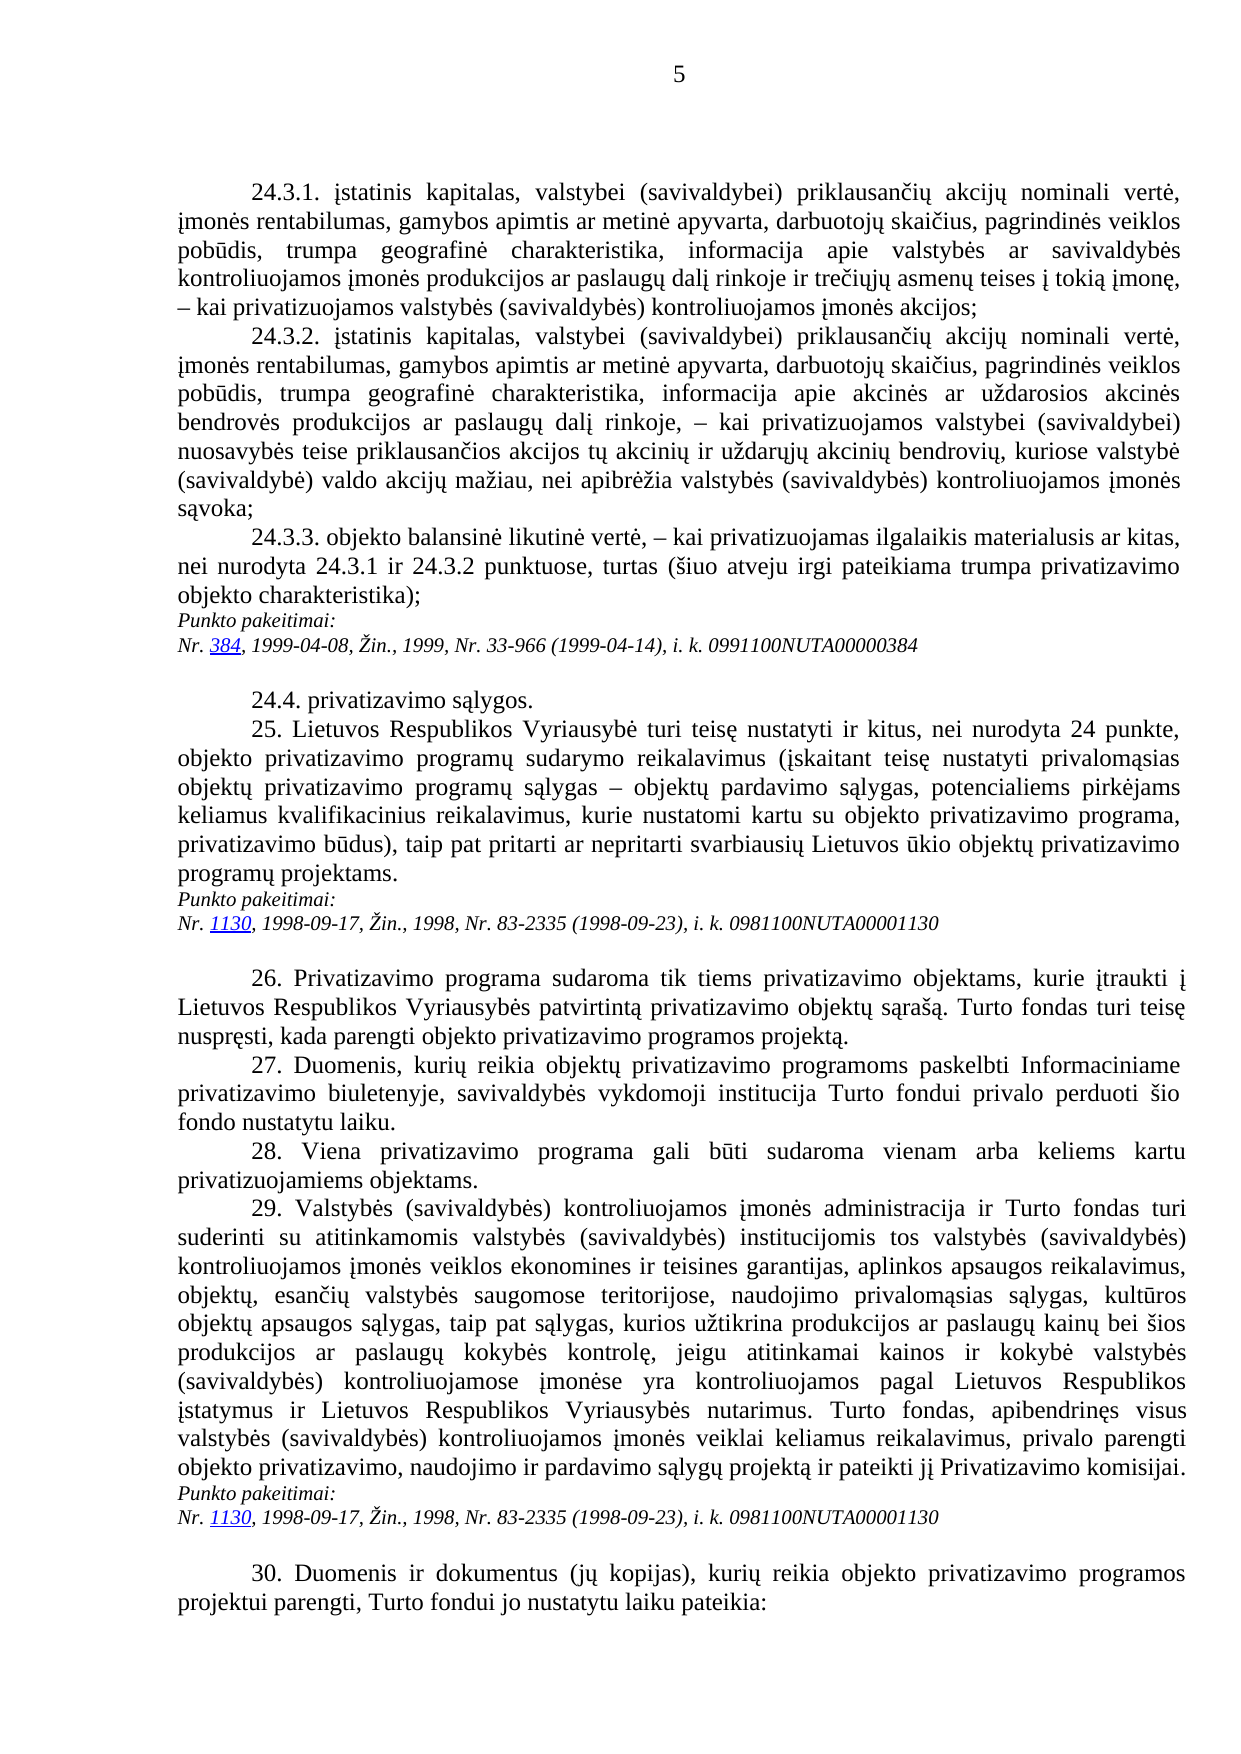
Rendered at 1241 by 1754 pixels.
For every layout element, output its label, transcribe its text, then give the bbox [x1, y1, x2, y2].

text 29. Valstybės (savivaldybės) kontroliuojamos įmonės administracija ir Turto fondas turi suderinti su atitinkamomis valstybės (savivaldybės) institucijomis tos valstybės (savivaldybės) kontroliuojamos įmonės veiklos ekonomines ir teisines garantijas, aplinkos apsaugos reikalavimus, objektų, esančių valstybės saugomose teritorijose, naudojimo privalomąsias sąlygas, kultūros objektų apsaugos sąlygas, taip pat sąlygas, kurios užtikrina produkcijos ar paslaugų kainų bei šios produkcijos ar paslaugų kokybės kontrolę, jeigu atitinkamai kainos ir kokybė valstybės (savivaldybės) kontroliuojamose įmonėse yra kontroliuojamos pagal Lietuvos Respublikos įstatymus ir Lietuvos Respublikos Vyriausybės nutarimus. Turto fondas, apibendrinęs visus valstybės (savivaldybės) kontroliuojamos įmonės veiklai keliamus reikalavimus, privalo parengti objekto privatizavimo, naudojimo ir pardavimo sąlygų projektą ir pateikti jį Privatizavimo komisijai. [177, 1193, 1187, 1481]
text Nr. 1130, 1998-09-17, Žin., 1998, Nr. 83-2335 (1998-09-23), i. k. 0981100NUTA00001130 [177, 911, 1181, 935]
text Punkto pakeitimai: [177, 887, 1181, 911]
text 28. Viena privatizavimo programa gali būti sudaroma vienam arba keliems kartu privatizuojamiems objektams. [177, 1136, 1187, 1193]
text Punkto pakeitimai: [177, 1481, 1181, 1505]
text 26. Privatizavimo programa sudaroma tik tiems privatizavimo objektams, kurie įtraukti į Lietuvos Respublikos Vyriausybės patvirtintą privatizavimo objektų sąrašą. Turto fondas turi teisę nuspręsti, kada parengti objekto privatizavimo programos projektą. [177, 963, 1187, 1050]
text Punkto pakeitimai: [177, 608, 1181, 632]
text 27. Duomenis, kurių reikia objektų privatizavimo programoms paskelbti Informaciniame privatizavimo biuletenyje, savivaldybės vykdomoji institucija Turto fondui privalo perduoti šio fondo nustatytu laiku. [177, 1050, 1181, 1136]
text 25. Lietuvos Respublikos Vyriausybė turi teisę nustatyti ir kitus, nei nurodyta 24 punkte, objekto privatizavimo programų sudarymo reikalavimus (įskaitant teisę nustatyti privalomąsias objektų privatizavimo programų sąlygas – objektų pardavimo sąlygas, potencialiems pirkėjams keliamus kvalifikacinius reikalavimus, kurie nustatomi kartu su objekto privatizavimo programa, privatizavimo būdus), taip pat pritarti ar nepritarti svarbiausių Lietuvos ūkio objektų privatizavimo programų projektams. [177, 714, 1181, 887]
text Nr. 384, 1999-04-08, Žin., 1999, Nr. 33-966 (1999-04-14), i. k. 0991100NUTA00000384 [177, 632, 1181, 657]
text 24.3.2. įstatinis kapitalas, valstybei (savivaldybei) priklausančių akcijų nominali vertė, įmonės rentabilumas, gamybos apimtis ar metinė apyvarta, darbuotojų skaičius, pagrindinės veiklos pobūdis, trumpa geografinė charakteristika, informacija apie akcinės ar uždarosios akcinės bendrovės produkcijos ar paslaugų dalį rinkoje, – kai privatizuojamos valstybei (savivaldybei) nuosavybės teise priklausančios akcijos tų akcinių ir uždarųjų akcinių bendrovių, kuriose valstybė (savivaldybė) valdo akcijų mažiau, nei apibrėžia valstybės (savivaldybės) kontroliuojamos įmonės sąvoka; [177, 321, 1181, 522]
text 24.3.1. įstatinis kapitalas, valstybei (savivaldybei) priklausančių akcijų nominali vertė, įmonės rentabilumas, gamybos apimtis ar metinė apyvarta, darbuotojų skaičius, pagrindinės veiklos pobūdis, trumpa geografinė charakteristika, informacija apie valstybės ar savivaldybės kontroliuojamos įmonės produkcijos ar paslaugų dalį rinkoje ir trečiųjų asmenų teises į tokią įmonę, – kai privatizuojamos valstybės (savivaldybės) kontroliuojamos įmonės akcijos; [177, 177, 1181, 321]
text 24.3.3. objekto balansinė likutinė vertė, – kai privatizuojamas ilgalaikis materialusis ar kitas, nei nurodyta 24.3.1 ir 24.3.2 punktuose, turtas (šiuo atveju irgi pateikiama trumpa privatizavimo objekto charakteristika); [177, 522, 1181, 608]
text 30. Duomenis ir dokumentus (jų kopijas), kurių reikia objekto privatizavimo programos projektui parengti, Turto fondui jo nustatytu laiku pateikia: [177, 1558, 1187, 1615]
text 24.4. privatizavimo sąlygos. [177, 685, 1181, 714]
text Nr. 1130, 1998-09-17, Žin., 1998, Nr. 83-2335 (1998-09-23), i. k. 0981100NUTA00001130 [177, 1505, 1181, 1529]
